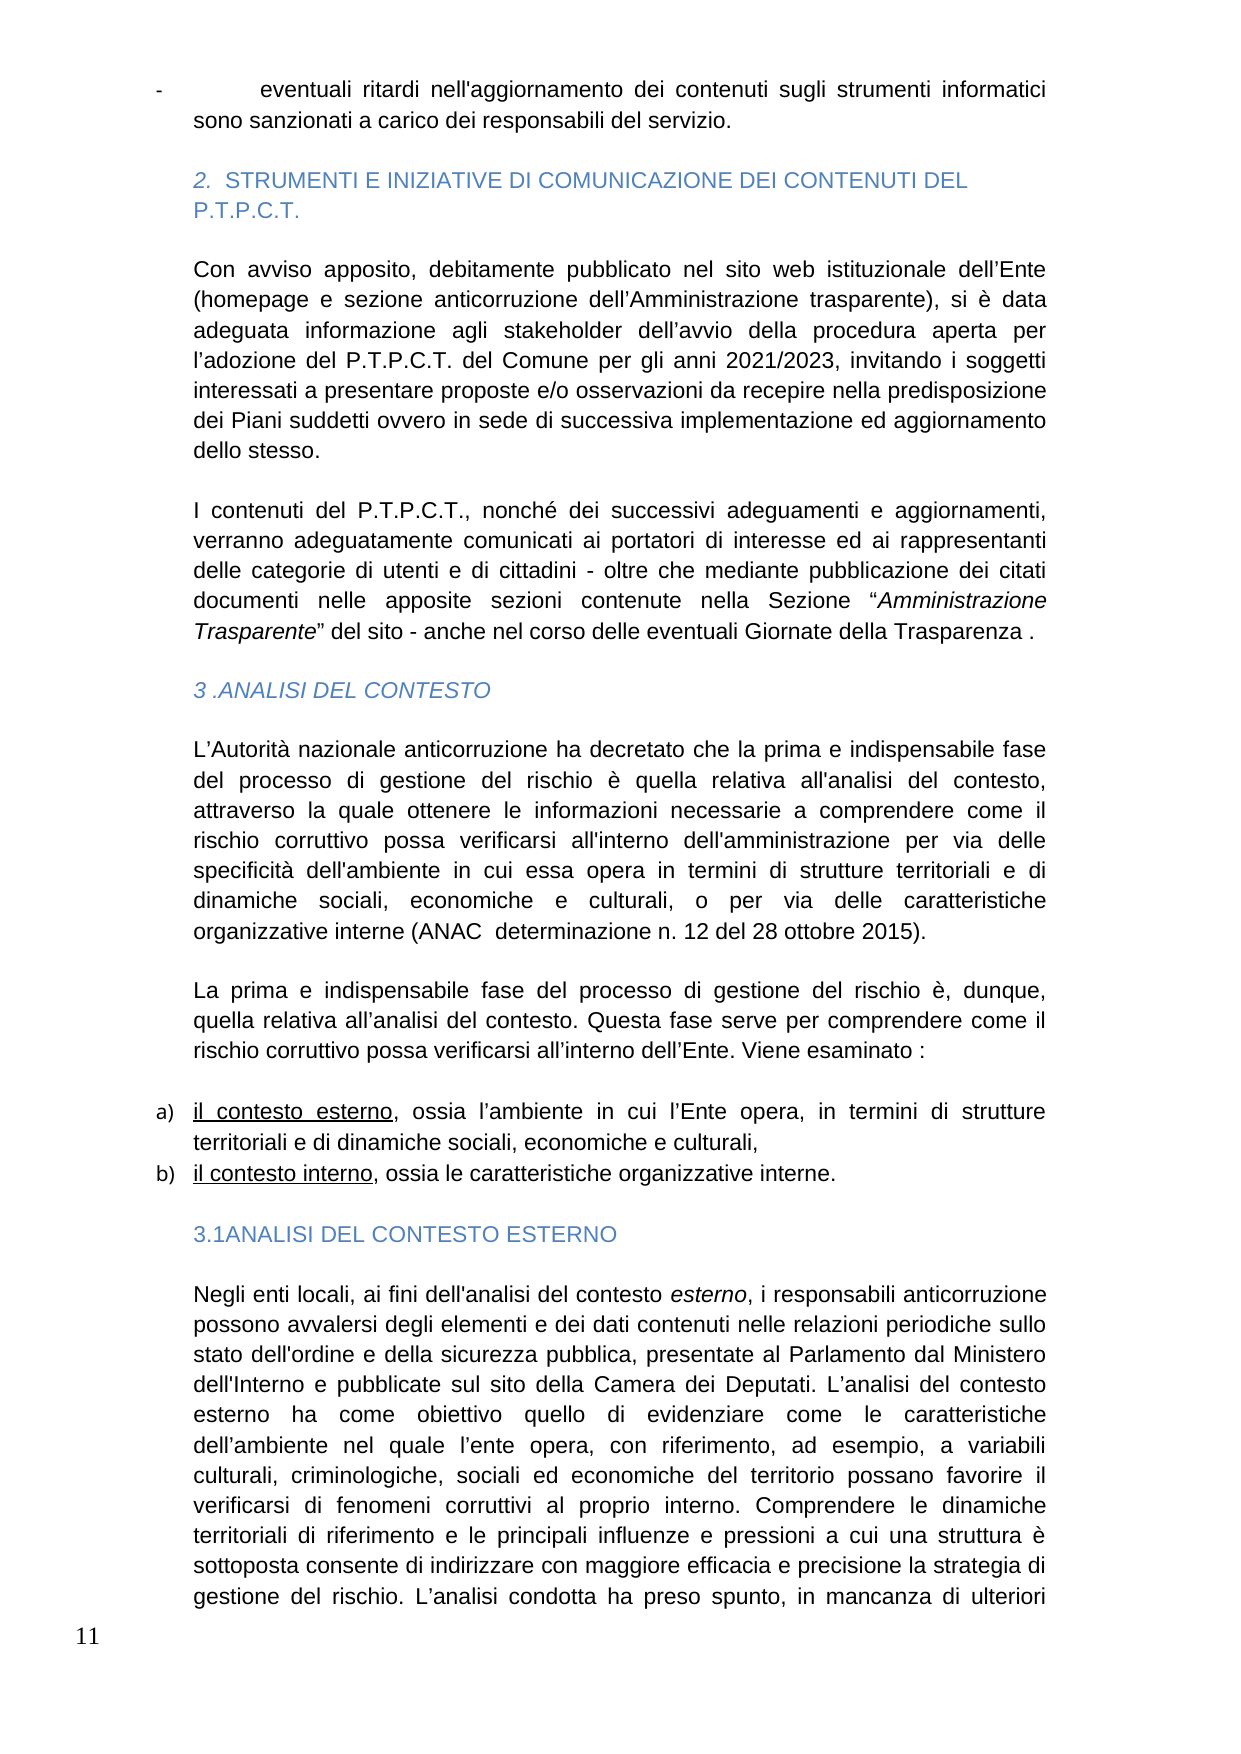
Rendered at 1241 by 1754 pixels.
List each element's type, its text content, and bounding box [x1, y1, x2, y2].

text La prima e indispensabile fase del processo di gestione del rischio è, dunque, quella relativa all’analisi del contesto. Questa fase serve per comprendere come il rischio corruttivo possa verificarsi all’interno dell’Ente. Viene esaminato : [193, 977, 1047, 1064]
list il contesto interno, ossia le caratteristiche organizzative interne. [156, 1159, 1047, 1188]
subtitle 2. STRUMENTI E INIZIATIVE DI COMUNICAZIONE DEI CONTENUTI DEL P.T.P.C.T. [193, 167, 1047, 223]
text 3.1ANALISI DEL CONTESTO ESTERNO [193, 1221, 1047, 1247]
list eventuali ritardi nell'aggiornamento dei contenuti sugli strumenti informatici sono sanzionati a carico dei responsabili del servizio. [156, 75, 1047, 134]
list il contesto esterno, ossia l’ambiente in cui l’Ente opera, in termini di strutture territoriali e di dinamiche sociali, economiche e culturali, [156, 1097, 1047, 1156]
subtitle 3 .ANALISI DEL CONTESTO [193, 677, 1047, 703]
text L’Autorità nazionale anticorruzione ha decretato che la prima e indispensabile fase del processo di gestione del rischio è quella relativa all'analisi del contesto, attraverso la quale ottenere le informazioni necessarie a comprendere come il rischio corruttivo possa verificarsi all'interno dell'amministrazione per via delle specificità dell'ambiente in cui essa opera in termini di strutture territoriali e di dinamiche sociali, economiche e culturali, o per via delle caratteristiche organizzative interne (ANAC determinazione n. 12 del 28 ottobre 2015). [193, 736, 1047, 944]
text Con avviso apposito, debitamente pubblicato nel sito web istituzionale dell’Ente (homepage e sezione anticorruzione dell’Amministrazione trasparente), si è data adeguata informazione agli stakeholder dell’avvio della procedura aperta per l’adozione del P.T.P.C.T. del Comune per gli anni 2021/2023, invitando i soggetti interessati a presentare proposte e/o osservazioni da recepire nella predisposizione dei Piani suddetti ovvero in sede di successiva implementazione ed aggiornamento dello stesso. [193, 256, 1047, 464]
text Negli enti locali, ai fini dell'analisi del contesto esterno, i responsabili anticorruzione possono avvalersi degli elementi e dei dati contenuti nelle relazioni periodiche sullo stato dell'ordine e della sicurezza pubblica, presentate al Parlamento dal Ministero dell'Interno e pubblicate sul sito della Camera dei Deputati. L’analisi del contesto esterno ha come obiettivo quello di evidenziare come le caratteristiche dell’ambiente nel quale l’ente opera, con riferimento, ad esempio, a variabili culturali, criminologiche, sociali ed economiche del territorio possano favorire il verificarsi di fenomeni corruttivi al proprio interno. Comprendere le dinamiche territoriali di riferimento e le principali influenze e pressioni a cui una struttura è sottoposta consente di indirizzare con maggiore efficacia e precisione la strategia di gestione del rischio. L’analisi condotta ha preso spunto, in mancanza di ulteriori [193, 1281, 1047, 1609]
text I contenuti del P.T.P.C.T., nonché dei successivi adeguamenti e aggiornamenti, verranno adeguatamente comunicati ai portatori di interesse ed ai rappresentanti delle categorie di utenti e di cittadini - oltre che mediante pubblicazione dei citati documenti nelle apposite sezioni contenute nella Sezione “Amministrazione Trasparente” del sito - anche nel corso delle eventuali Giornate della Trasparenza . [193, 497, 1047, 644]
